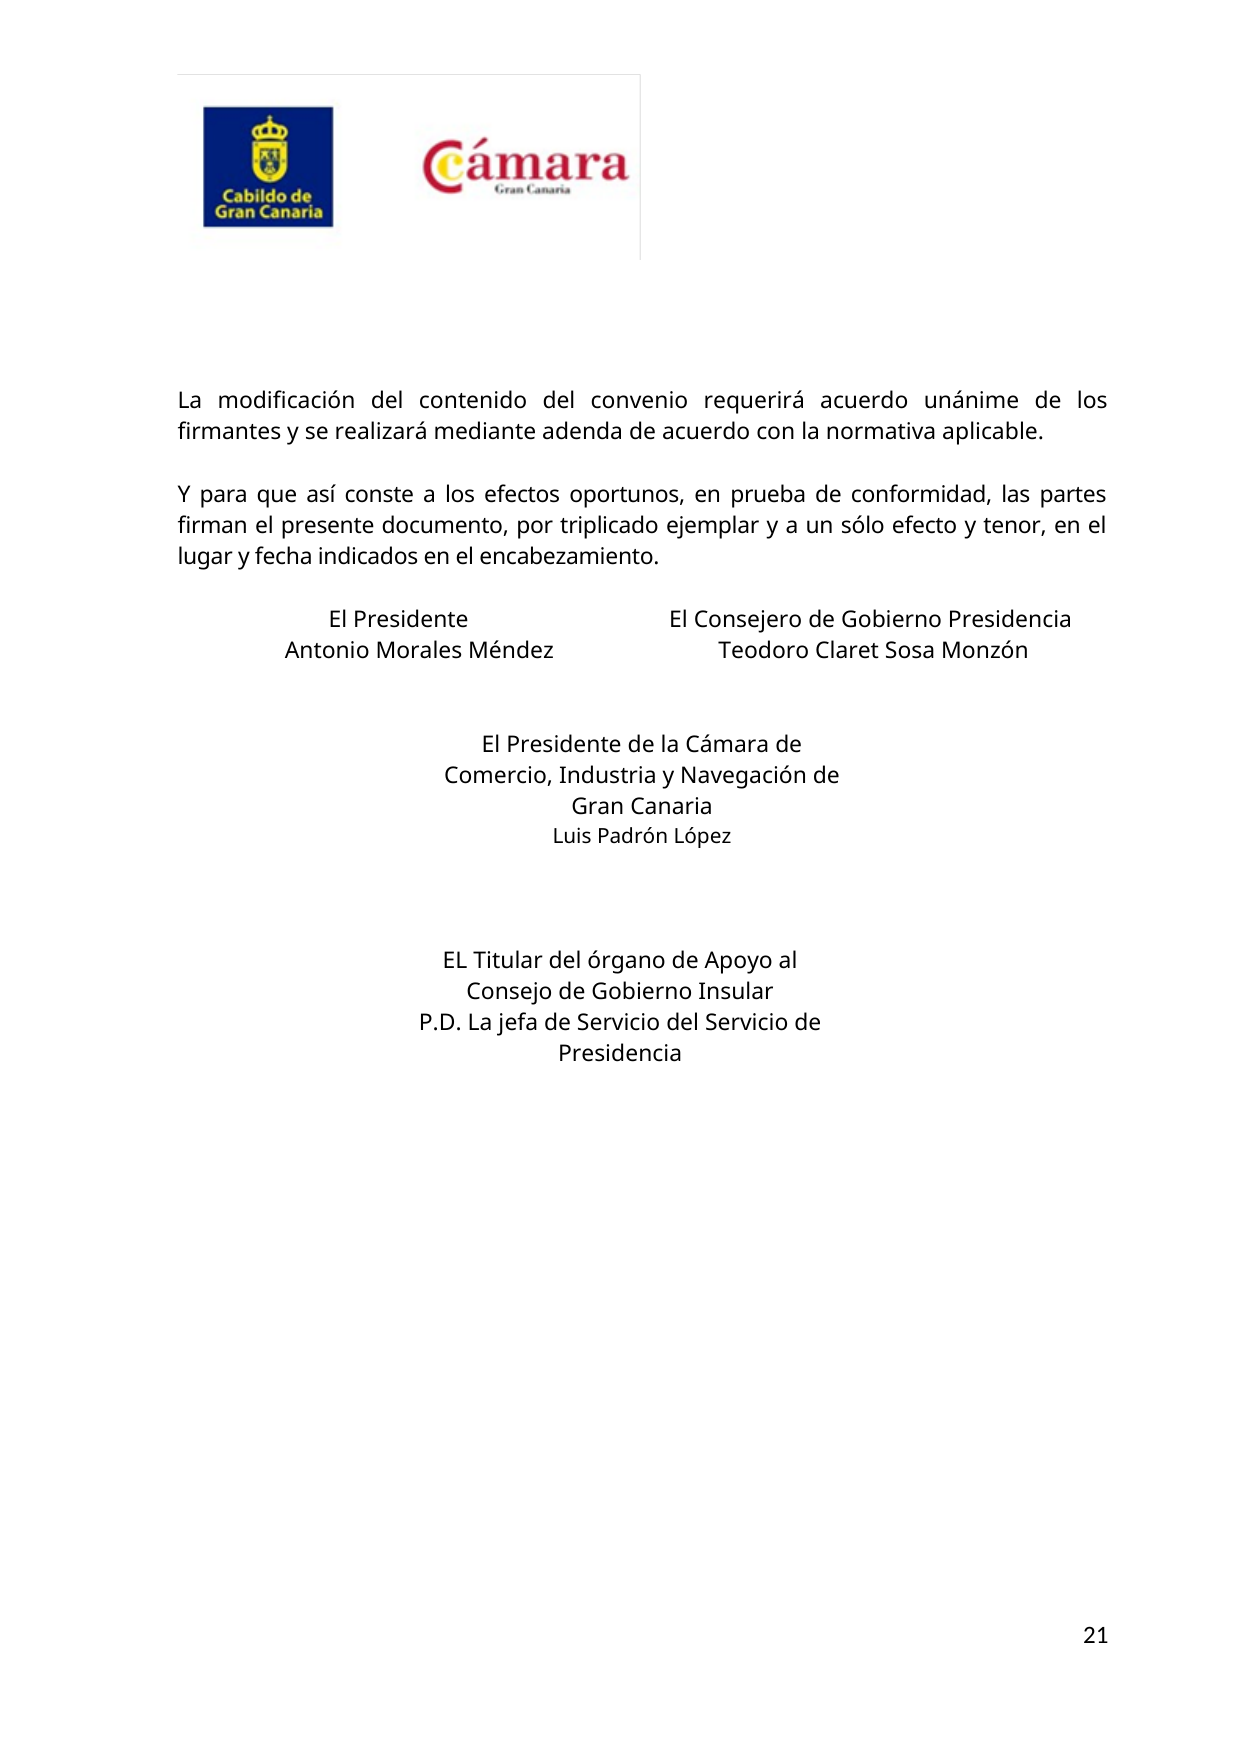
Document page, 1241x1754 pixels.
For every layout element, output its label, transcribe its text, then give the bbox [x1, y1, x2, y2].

table_header El Presidente Antonio Morales Méndez [177, 603, 619, 665]
table_header El Consejero de Gobierno Presidencia Teodoro Claret Sosa Monzón [619, 603, 1122, 665]
text Y para que así conste a los efectos oportunos, en prueba de conformidad, las partes firman el presente documento, por triplicado ejemplar y a un sólo efecto y tenor, en el lugar y fecha indicados en el encabezamiento. [177, 478, 1108, 571]
table_header El Presidente de la Cámara de Comercio, Industria y Navegación de Gran Canaria Luis Padrón López [413, 728, 871, 850]
table_header EL Titular del órgano de Apoyo al Consejo de Gobierno Insular P.D. La jefa de Servicio del Servicio de Presidencia [399, 944, 841, 1103]
text La modificación del contenido del convenio requerirá acuerdo unánime de los firmantes y se realizará mediante adenda de acuerdo con la normativa aplicable. [177, 384, 1108, 446]
picture [177, 73, 642, 260]
